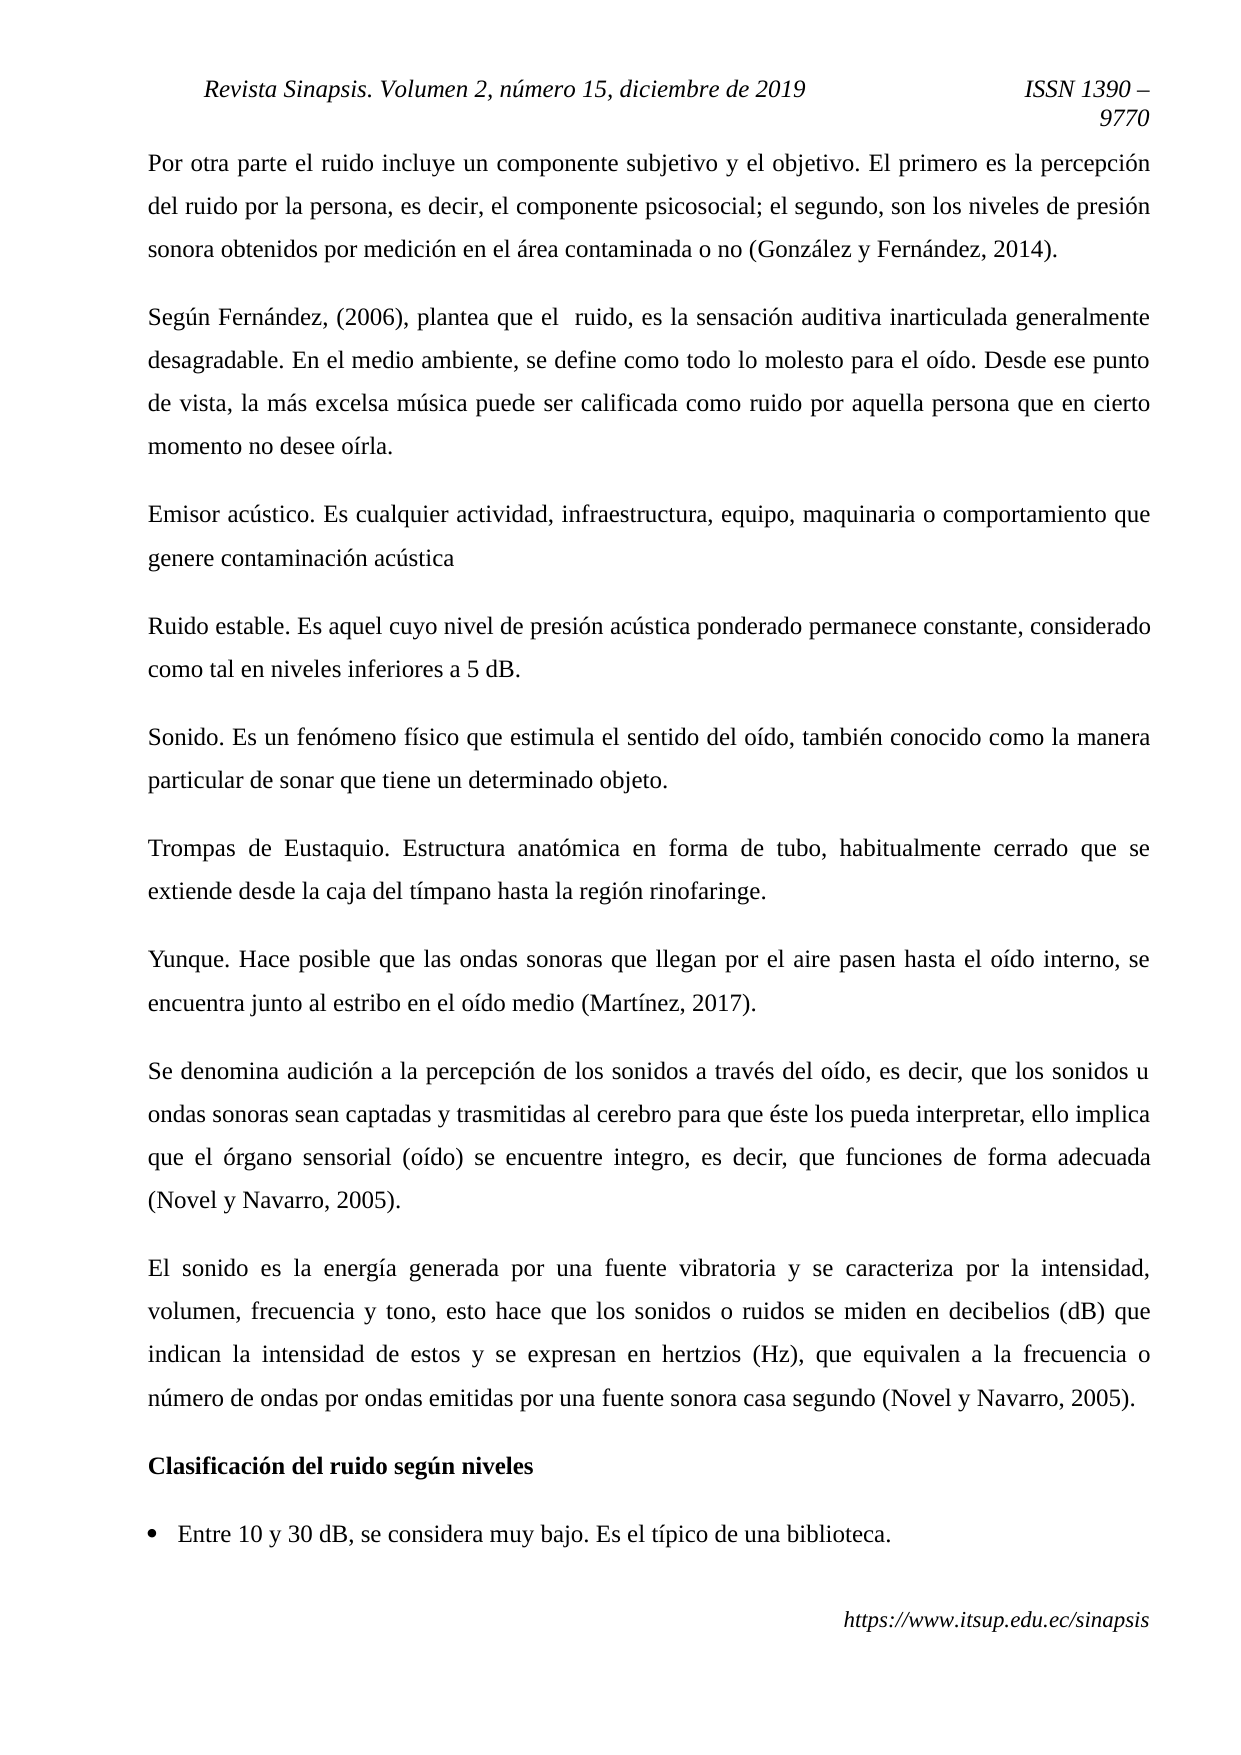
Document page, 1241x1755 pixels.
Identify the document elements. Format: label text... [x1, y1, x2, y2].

text Ruido estable. Es aquel cuyo nivel de presión acústica ponderado permanece constante, considerado como tal en niveles inferiores a 5 dB. [148, 611, 1152, 683]
text Yunque. Hace posible que las ondas sonoras que llegan por el aire pasen hasta el oído interno, se encuentra junto al estribo en el oído medio (Martínez, 2017). [148, 944, 1152, 1016]
text Sonido. Es un fenómeno físico que estimula el sentido del oído, también conocido como la manera particular de sonar que tiene un determinado objeto. [148, 722, 1152, 794]
subtitle Clasificación del ruido según niveles [148, 1451, 1152, 1479]
text El sonido es la energía generada por una fuente vibratoria y se caracteriza por la intensidad, volumen, frecuencia y tono, esto hace que los sonidos o ruidos se miden en decibelios (dB) que indican la intensidad de estos y se expresan en hertzios (Hz), que equivalen a la frecuencia o número de ondas por ondas emitidas por una fuente sonora casa segundo (Novel y Navarro, 2005). [148, 1253, 1152, 1411]
text Emisor acústico. Es cualquier actividad, infraestructura, equipo, maquinaria o comportamiento que genere contaminación acústica [148, 499, 1152, 571]
list Entre 10 y 30 dB, se considera muy bajo. Es el típico de una biblioteca. [148, 1519, 1152, 1548]
text Por otra parte el ruido incluye un componente subjetivo y el objetivo. El primero es la percepción del ruido por la persona, es decir, el componente psicosocial; el segundo, son los niveles de presión sonora obtenidos por medición en el área contaminada o no (González y Fernández, 2014). [148, 148, 1152, 263]
text Se denomina audición a la percepción de los sonidos a través del oído, es decir, que los sonidos u ondas sonoras sean captadas y trasmitidas al cerebro para que éste los pueda interpretar, ello implica que el órgano sensorial (oído) se encuentre integro, es decir, que funciones de forma adecuada (Novel y Navarro, 2005). [148, 1056, 1152, 1214]
text Según Fernández, (2006), plantea que el ruido, es la sensación auditiva inarticulada generalmente desagradable. En el medio ambiente, se define como todo lo molesto para el oído. Desde ese punto de vista, la más excelsa música puede ser calificada como ruido por aquella persona que en cierto momento no desee oírla. [148, 302, 1152, 460]
text Trompas de Eustaquio. Estructura anatómica en forma de tubo, habitualmente cerrado que se extiende desde la caja del tímpano hasta la región rinofaringe. [148, 833, 1152, 905]
